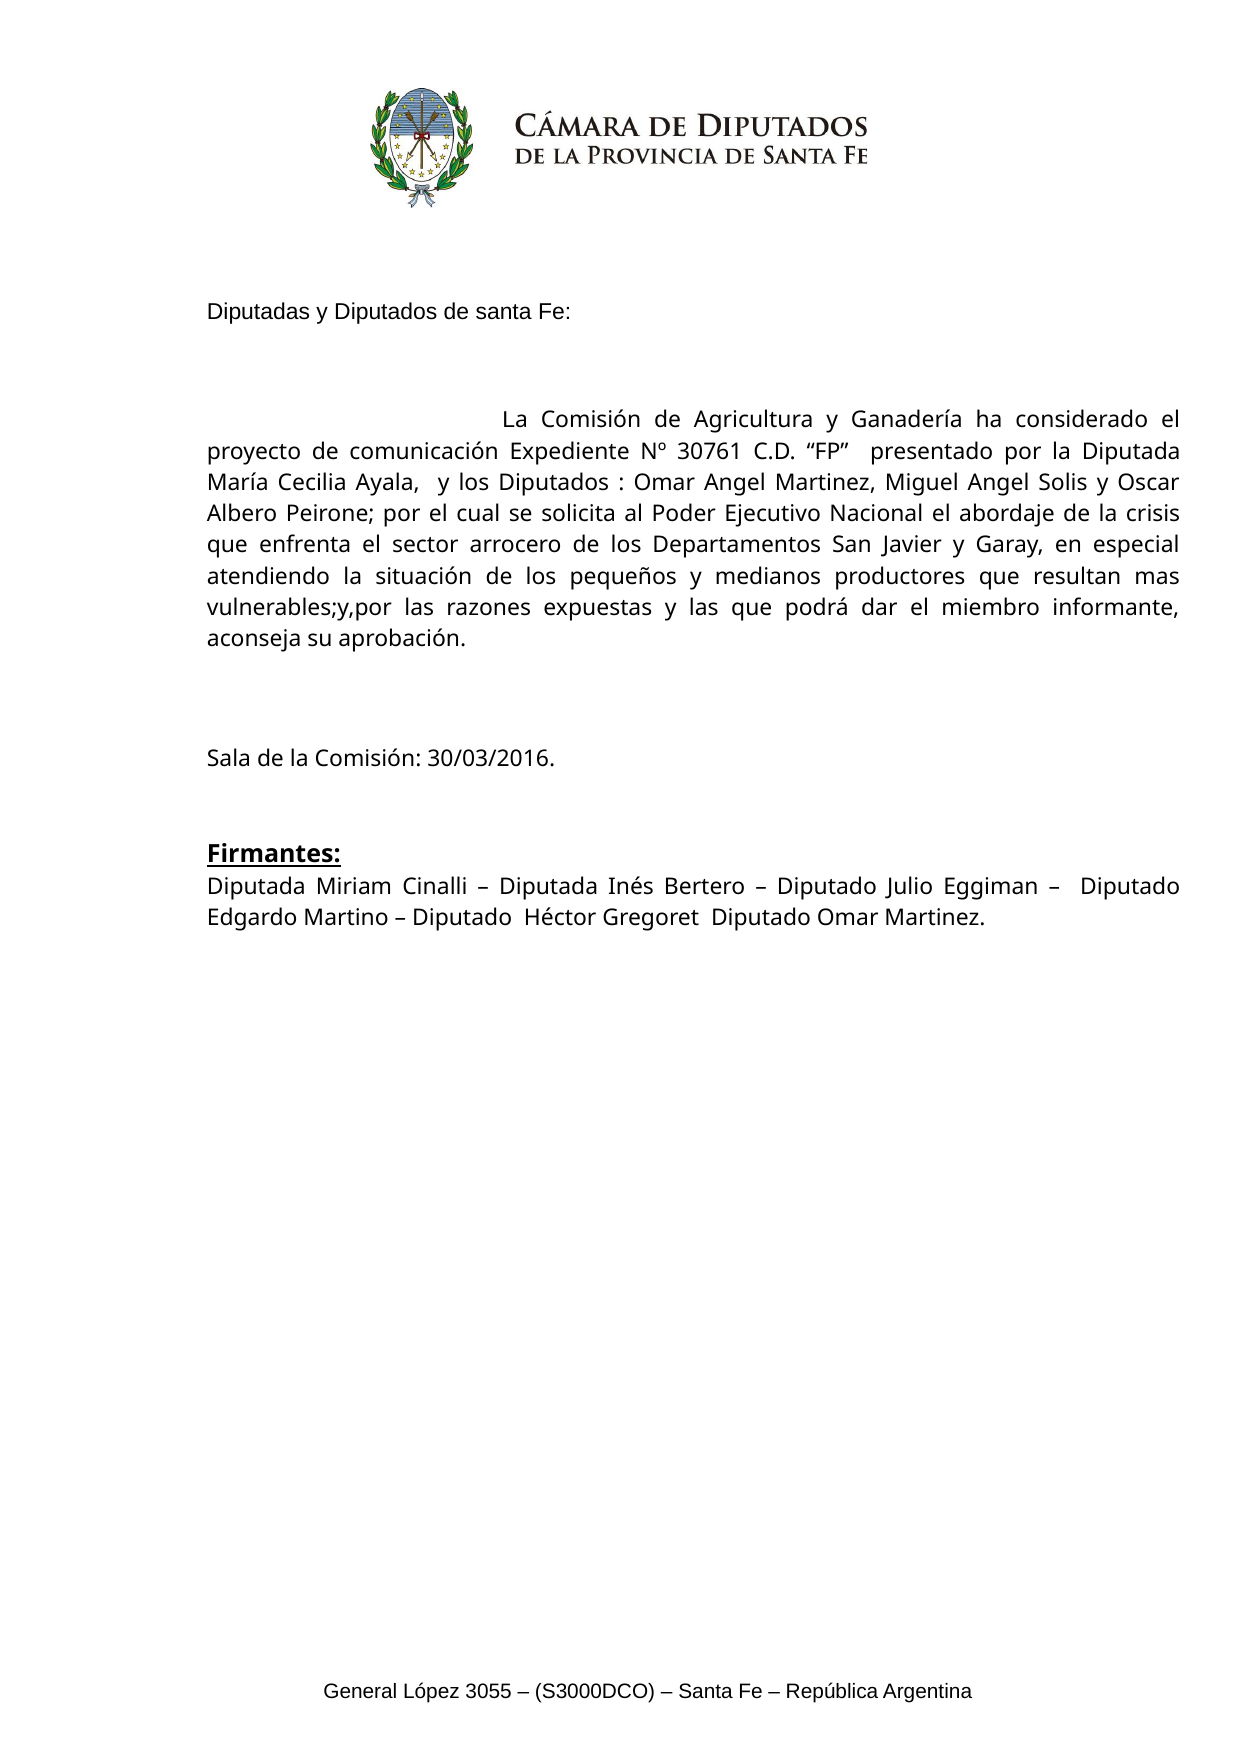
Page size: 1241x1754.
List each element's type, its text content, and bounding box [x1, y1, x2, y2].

picture [370, 88, 868, 212]
text Diputadas y Diputados de santa Fe: [207, 298, 1181, 324]
text La Comisión de Agricultura y Ganadería ha considerado el proyecto de comunicación Expediente Nº 30761 C.D. “FP” presentado por la Diputada María Cecilia Ayala, y los Diputados : Omar Angel Martinez, Miguel Angel Solis y Oscar Albero Peirone; por el cual se solicita al Poder Ejecutivo Nacional el abordaje de la crisis que enfrenta el sector arrocero de los Departamentos San Javier y Garay, en especial atendiendo la situación de los pequeños y medianos productores que resultan mas vulnerables;y,por las razones expuestas y las que podrá dar el miembro informante, aconseja su aprobación. [207, 403, 1181, 653]
text Sala de la Comisión: 30/03/2016. [207, 742, 1181, 773]
text Diputada Miriam Cinalli – Diputada Inés Bertero – Diputado Julio Eggiman – Diputado Edgardo Martino – Diputado Héctor Gregoret Diputado Omar Martinez. [207, 870, 1181, 933]
text Firmantes: [207, 836, 1181, 870]
